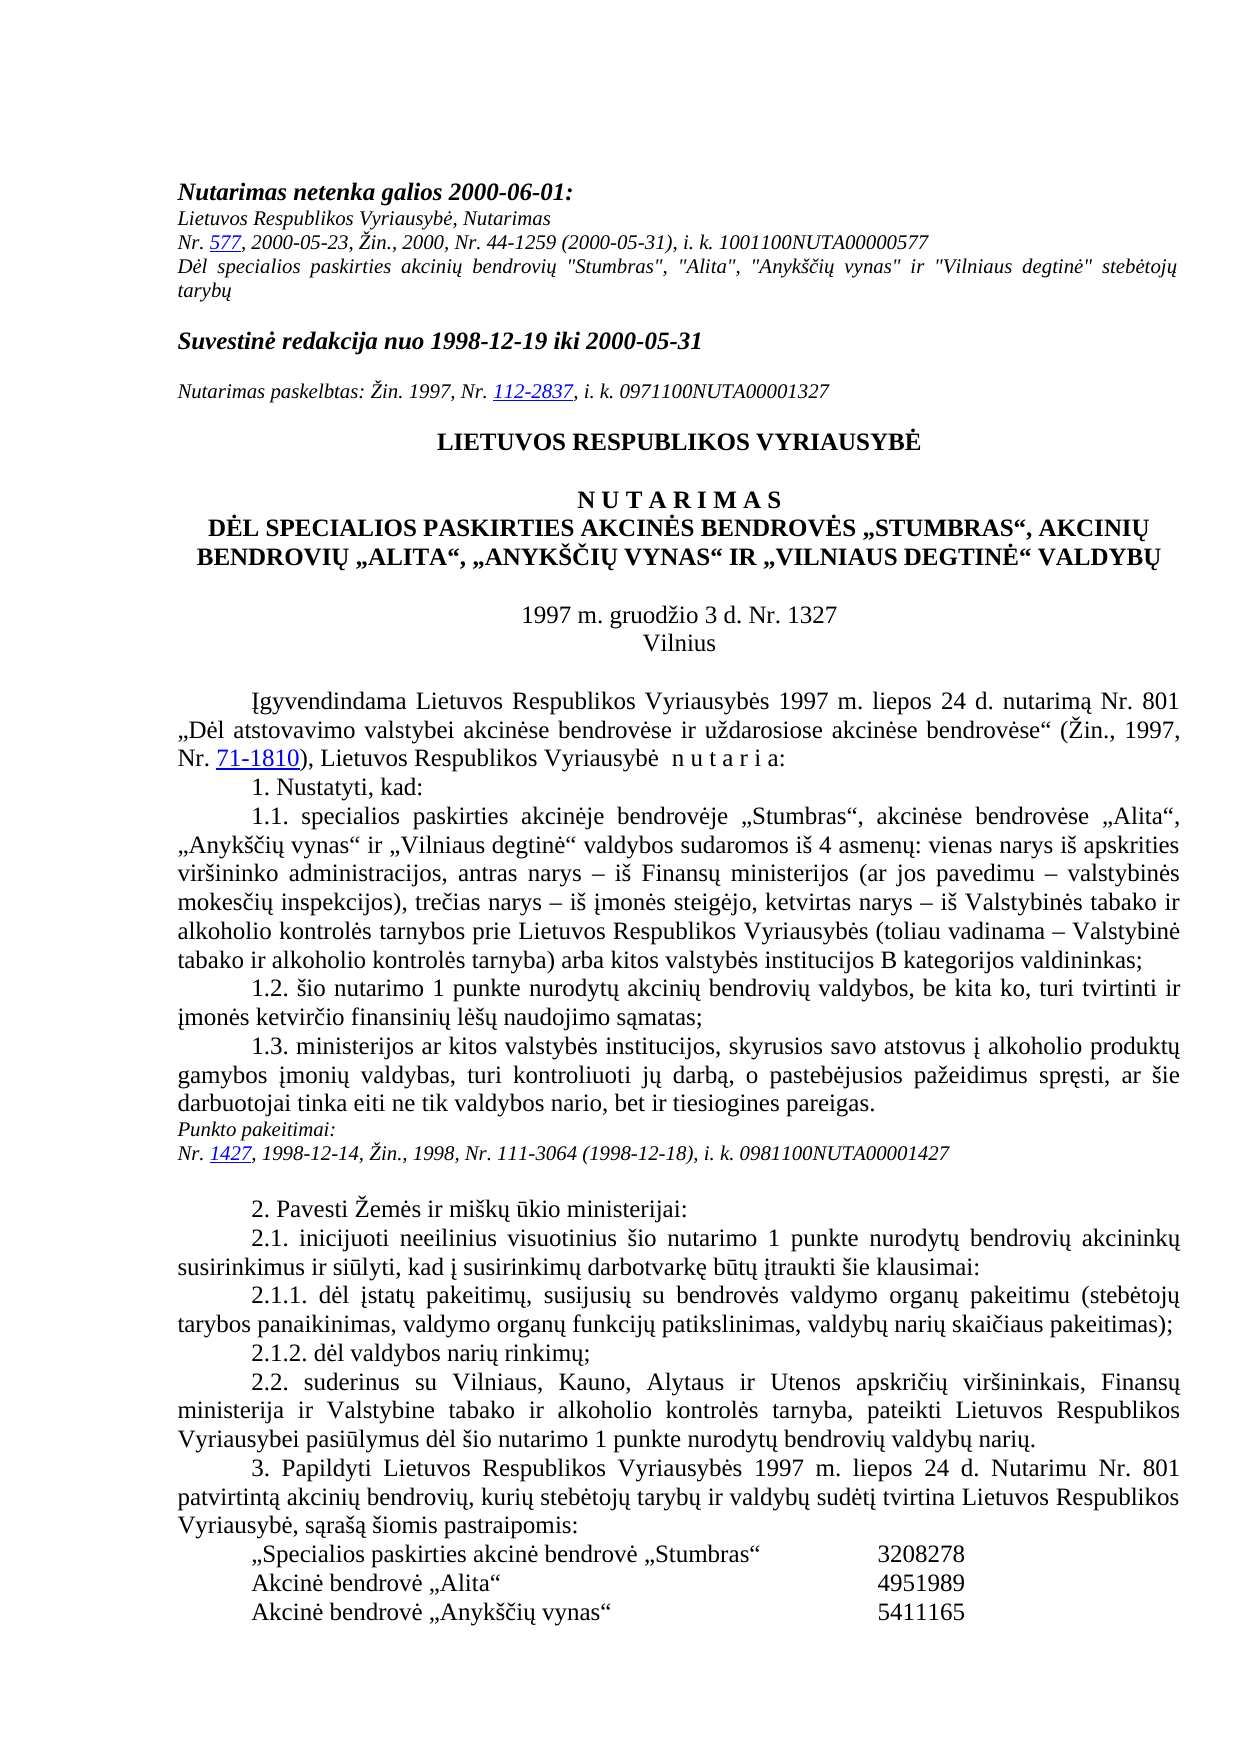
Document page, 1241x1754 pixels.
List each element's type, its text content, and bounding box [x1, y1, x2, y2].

text 2.1. inicijuoti neeilinius visuotinius šio nutarimo 1 punkte nurodytų bendrovių akcininkų susirinkimus ir siūlyti, kad į susirinkimų darbotvarkę būtų įtraukti šie klausimai: [177, 1223, 1181, 1280]
text 1.2. šio nutarimo 1 punkte nurodytų akcinių bendrovių valdybos, be kita ko, turi tvirtinti ir įmonės ketvirčio finansinių lėšų naudojimo sąmatas; [177, 973, 1181, 1031]
text „Specialios paskirties akcinė bendrovė „Stumbras“ 3208278 [177, 1539, 1181, 1568]
text 1.3. ministerijos ar kitos valstybės institucijos, skyrusios savo atstovus į alkoholio produktų gamybos įmonių valdybas, turi kontroliuoti jų darbą, o pastebėjusios pažeidimus spręsti, ar šie darbuotojai tinka eiti ne tik valdybos nario, bet ir tiesiogines pareigas. [177, 1031, 1181, 1117]
text Akcinė bendrovė „Anykščių vynas“ 5411165 [177, 1597, 1181, 1625]
text Nutarimas paskelbtas: Žin. 1997, Nr. 112-2837, i. k. 0971100NUTA00001327 [177, 379, 1181, 403]
text Punkto pakeitimai: [177, 1117, 1181, 1141]
text N U T A R I M A S [177, 485, 1181, 513]
text 2. Pavesti Žemės ir miškų ūkio ministerijai: [177, 1194, 1181, 1223]
text 2.1.2. dėl valdybos narių rinkimų; [177, 1338, 1181, 1367]
text Nutarimas netenka galios 2000-06-01: [177, 177, 1181, 206]
text LIETUVOS RESPUBLIKOS VYRIAUSYBĖ [177, 427, 1181, 456]
text Įgyvendindama Lietuvos Respublikos Vyriausybės 1997 m. liepos 24 d. nutarimą Nr. 801 „Dėl atstovavimo valstybei akcinėse bendrovėse ir uždarosiose akcinėse bendrovėse“ (Žin., 1997, Nr. 71-1810), Lietuvos Respublikos Vyriausybė nutaria: [177, 686, 1181, 772]
text 2.2. suderinus su Vilniaus, Kauno, Alytaus ir Utenos apskričių viršininkais, Finansų ministerija ir Valstybine tabako ir alkoholio kontrolės tarnyba, pateikti Lietuvos Respublikos Vyriausybei pasiūlymus dėl šio nutarimo 1 punkte nurodytų bendrovių valdybų narių. [177, 1367, 1181, 1453]
text 2.1.1. dėl įstatų pakeitimų, susijusių su bendrovės valdymo organų pakeitimu (stebėtojų tarybos panaikinimas, valdymo organų funkcijų patikslinimas, valdybų narių skaičiaus pakeitimas); [177, 1280, 1181, 1338]
text 3. Papildyti Lietuvos Respublikos Vyriausybės 1997 m. liepos 24 d. Nutarimu Nr. 801 patvirtintą akcinių bendrovių, kurių stebėtojų tarybų ir valdybų sudėtį tvirtina Lietuvos Respublikos Vyriausybė, sąrašą šiomis pastraipomis: [177, 1453, 1181, 1539]
text 1. Nustatyti, kad: [177, 772, 1181, 801]
text Lietuvos Respublikos Vyriausybė, Nutarimas [177, 206, 1181, 230]
text Nr. 1427, 1998-12-14, Žin., 1998, Nr. 111-3064 (1998-12-18), i. k. 0981100NUTA00001427 [177, 1141, 1181, 1165]
text 1997 m. gruodžio 3 d. Nr. 1327 [177, 600, 1181, 628]
text Vilnius [177, 628, 1181, 657]
text Dėl specialios paskirties akcinių bendrovių "Stumbras", "Alita", "Anykščių vynas" ir "Vilniaus degtinė" stebėtojų tarybų [177, 254, 1181, 302]
text Akcinė bendrovė „Alita“ 4951989 [177, 1568, 1181, 1597]
text Suvestinė redakcija nuo 1998-12-19 iki 2000-05-31 [177, 326, 1181, 355]
text Nr. 577, 2000-05-23, Žin., 2000, Nr. 44-1259 (2000-05-31), i. k. 1001100NUTA00000577 [177, 230, 1181, 254]
text DĖL SPECIALIOS PASKIRTIES AKCINĖS BENDROVĖS „STUMBRAS“, AKCINIŲ BENDROVIŲ „ALITA“, „ANYKŠČIŲ VYNAS“ IR „VILNIAUS DEGTINĖ“ VALDYBŲ [177, 513, 1181, 571]
text 1.1. specialios paskirties akcinėje bendrovėje „Stumbras“, akcinėse bendrovėse „Alita“, „Anykščių vynas“ ir „Vilniaus degtinė“ valdybos sudaromos iš 4 asmenų: vienas narys iš apskrities viršininko administracijos, antras narys – iš Finansų ministerijos (ar jos pavedimu – valstybinės mokesčių inspekcijos), trečias narys – iš įmonės steigėjo, ketvirtas narys – iš Valstybinės tabako ir alkoholio kontrolės tarnybos prie Lietuvos Respublikos Vyriausybės (toliau vadinama – Valstybinė tabako ir alkoholio kontrolės tarnyba) arba kitos valstybės institucijos B kategorijos valdininkas; [177, 801, 1181, 973]
